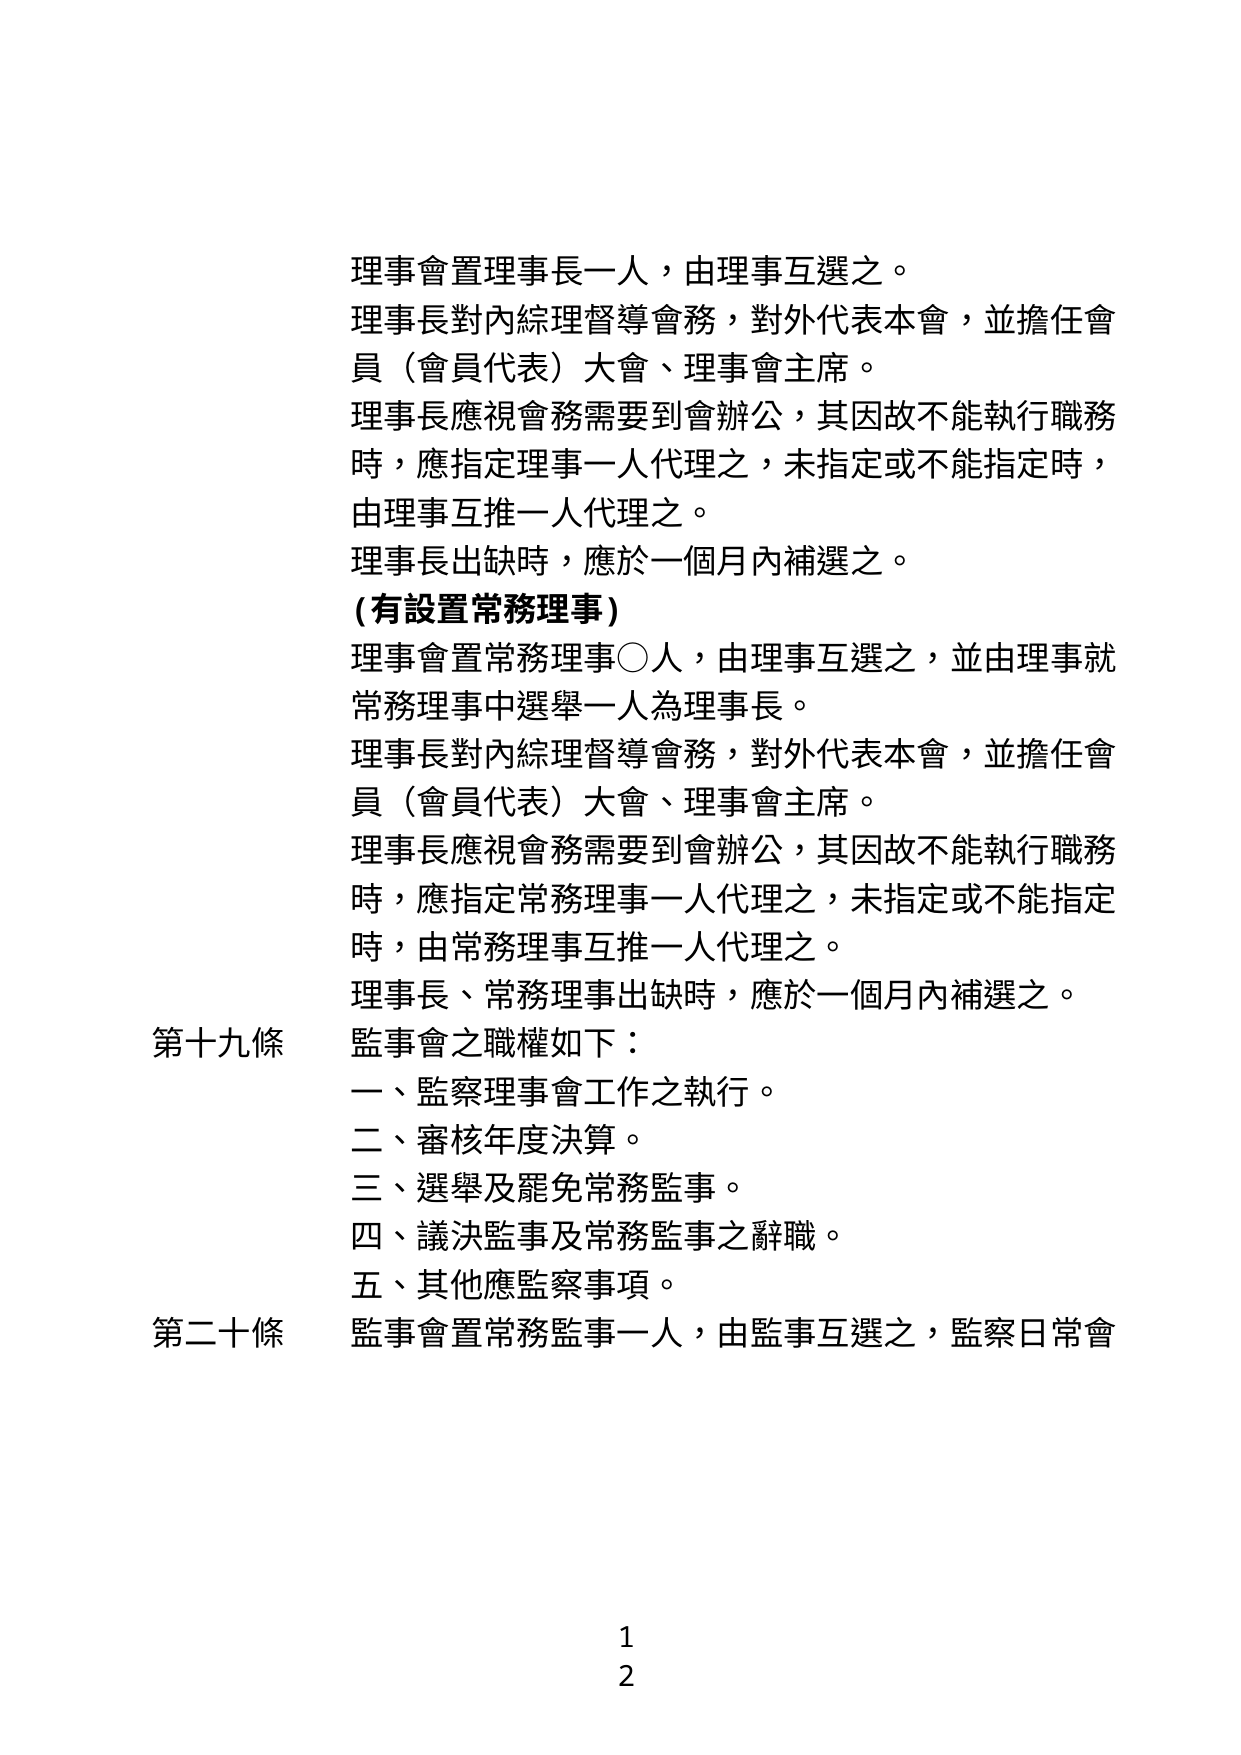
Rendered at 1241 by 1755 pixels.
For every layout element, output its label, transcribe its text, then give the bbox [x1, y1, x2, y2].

text 第二十條 監事會置常務監事一人，由監事互選之，監察日常會務，並擔任監事會主席。 常務監事因事不能執行職務時，應指定監事一人代理之，未指定或不能指定時，由監事互推一人代理之。 監事會主席（常務監事）出缺時應於一個月內補選之。 [151, 1307, 1124, 1355]
text 第十九條 監事會之職權如下： [151, 1017, 1124, 1066]
text 理事會置理事長一人，由理事互選之。 理事長對內綜理督導會務，對外代表本會，並擔任會員（會員代表）大會、理事會主席。 理事長應視會務需要到會辦公，其因故不能執行職務時，應指定理事一人代理之，未指定或不能指定時，由理事互推一人代理之。 理事長出缺時，應於一個月內補選之。 (有設置常務理事) 理事會置常務理事○人，由理事互選之，並由理事就常務理事中選舉一人為理事長。 理事長對內綜理督導會務，對外代表本會，並擔任會員（會員代表）大會、理事會主席。 理事長應視會務需要到會辦公，其因故不能執行職務時，應指定常務理事一人代理之，未指定或不能指定時，由常務理事互推一人代理之。 理事長、常務理事出缺時，應於一個月內補選之。 [151, 245, 1124, 1017]
text 五、其他應監察事項。 [350, 1258, 1124, 1307]
text 一、監察理事會工作之執行。 [350, 1066, 1124, 1114]
text 四、議決監事及常務監事之辭職。 [350, 1210, 1124, 1258]
text 三、選舉及罷免常務監事。 [350, 1162, 1124, 1210]
text 二、審核年度決算。 [350, 1114, 1124, 1162]
